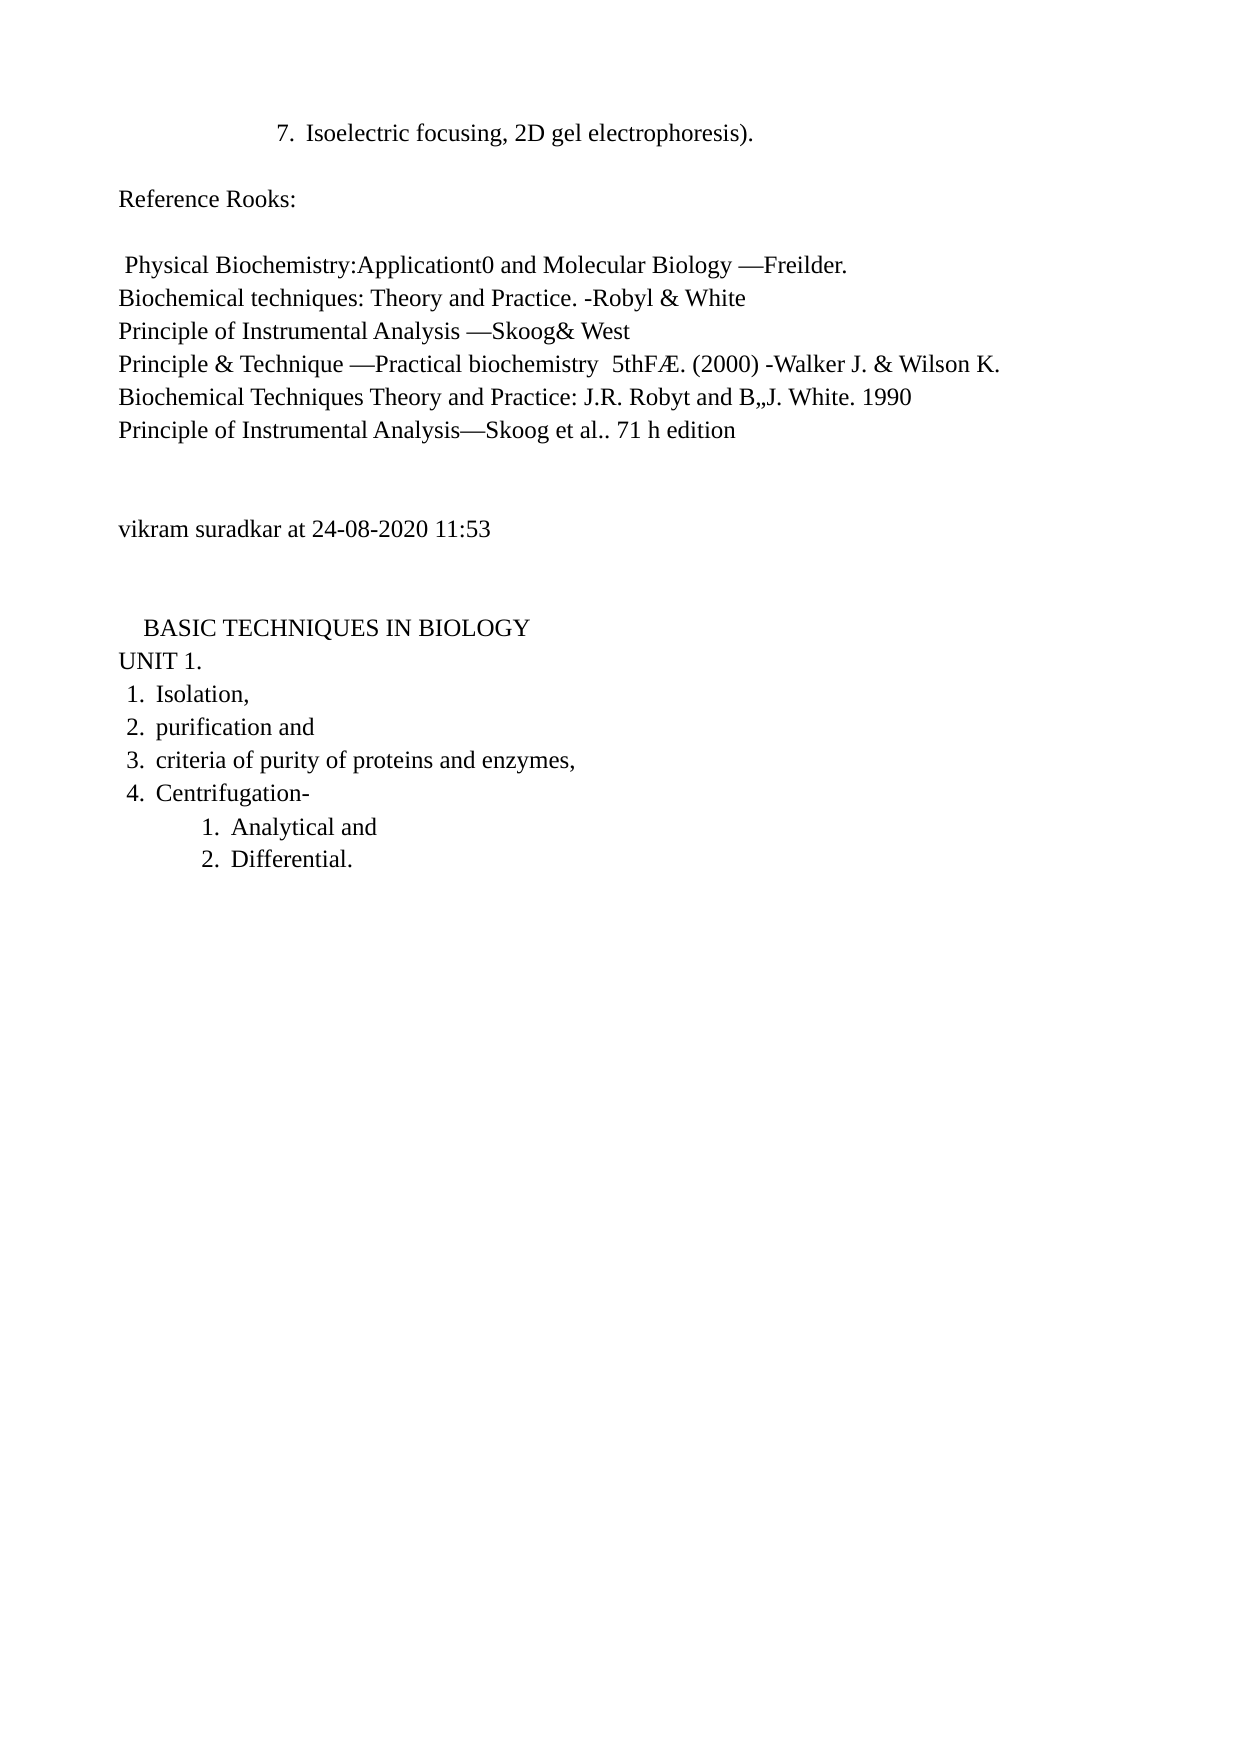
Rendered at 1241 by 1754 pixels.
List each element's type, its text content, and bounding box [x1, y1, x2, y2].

text Reference Rooks: [118, 184, 1122, 213]
list criteria of purity of proteins and enzymes, [156, 746, 1122, 774]
list Isoelectric focusing, 2D gel electrophoresis). [306, 118, 1122, 147]
text Biochemical techniques: Theory and Practice. -Robyl & White [118, 283, 1122, 312]
text Physical Biochemistry:Applicationt0 and Molecular Biology —Freilder. [118, 250, 1122, 279]
list Analytical and [231, 812, 1122, 840]
text Principle of Instrumental Analysis—Skoog et al.. 71 h edition [118, 415, 1122, 444]
text Biochemical Techniques Theory and Practice: J.R. Robyt and B„J. White. 1990 [118, 382, 1122, 411]
list purification and [156, 712, 1122, 741]
list Isolation, [156, 679, 1122, 708]
text Principle & Technique —Practical biochemistry 5thFÆ. (2000) -Walker J. & Wilson K. [118, 349, 1122, 378]
list Centrifugation- [156, 778, 1122, 807]
text vikram suradkar at 24-08-2020 11:53 [118, 514, 1122, 543]
text BASIC TECHNIQUES IN BIOLOGY [118, 613, 1122, 642]
text Principle of Instrumental Analysis —Skoog& West [118, 316, 1122, 345]
list Differential. [231, 844, 1122, 873]
text UNIT 1. [118, 646, 1122, 675]
